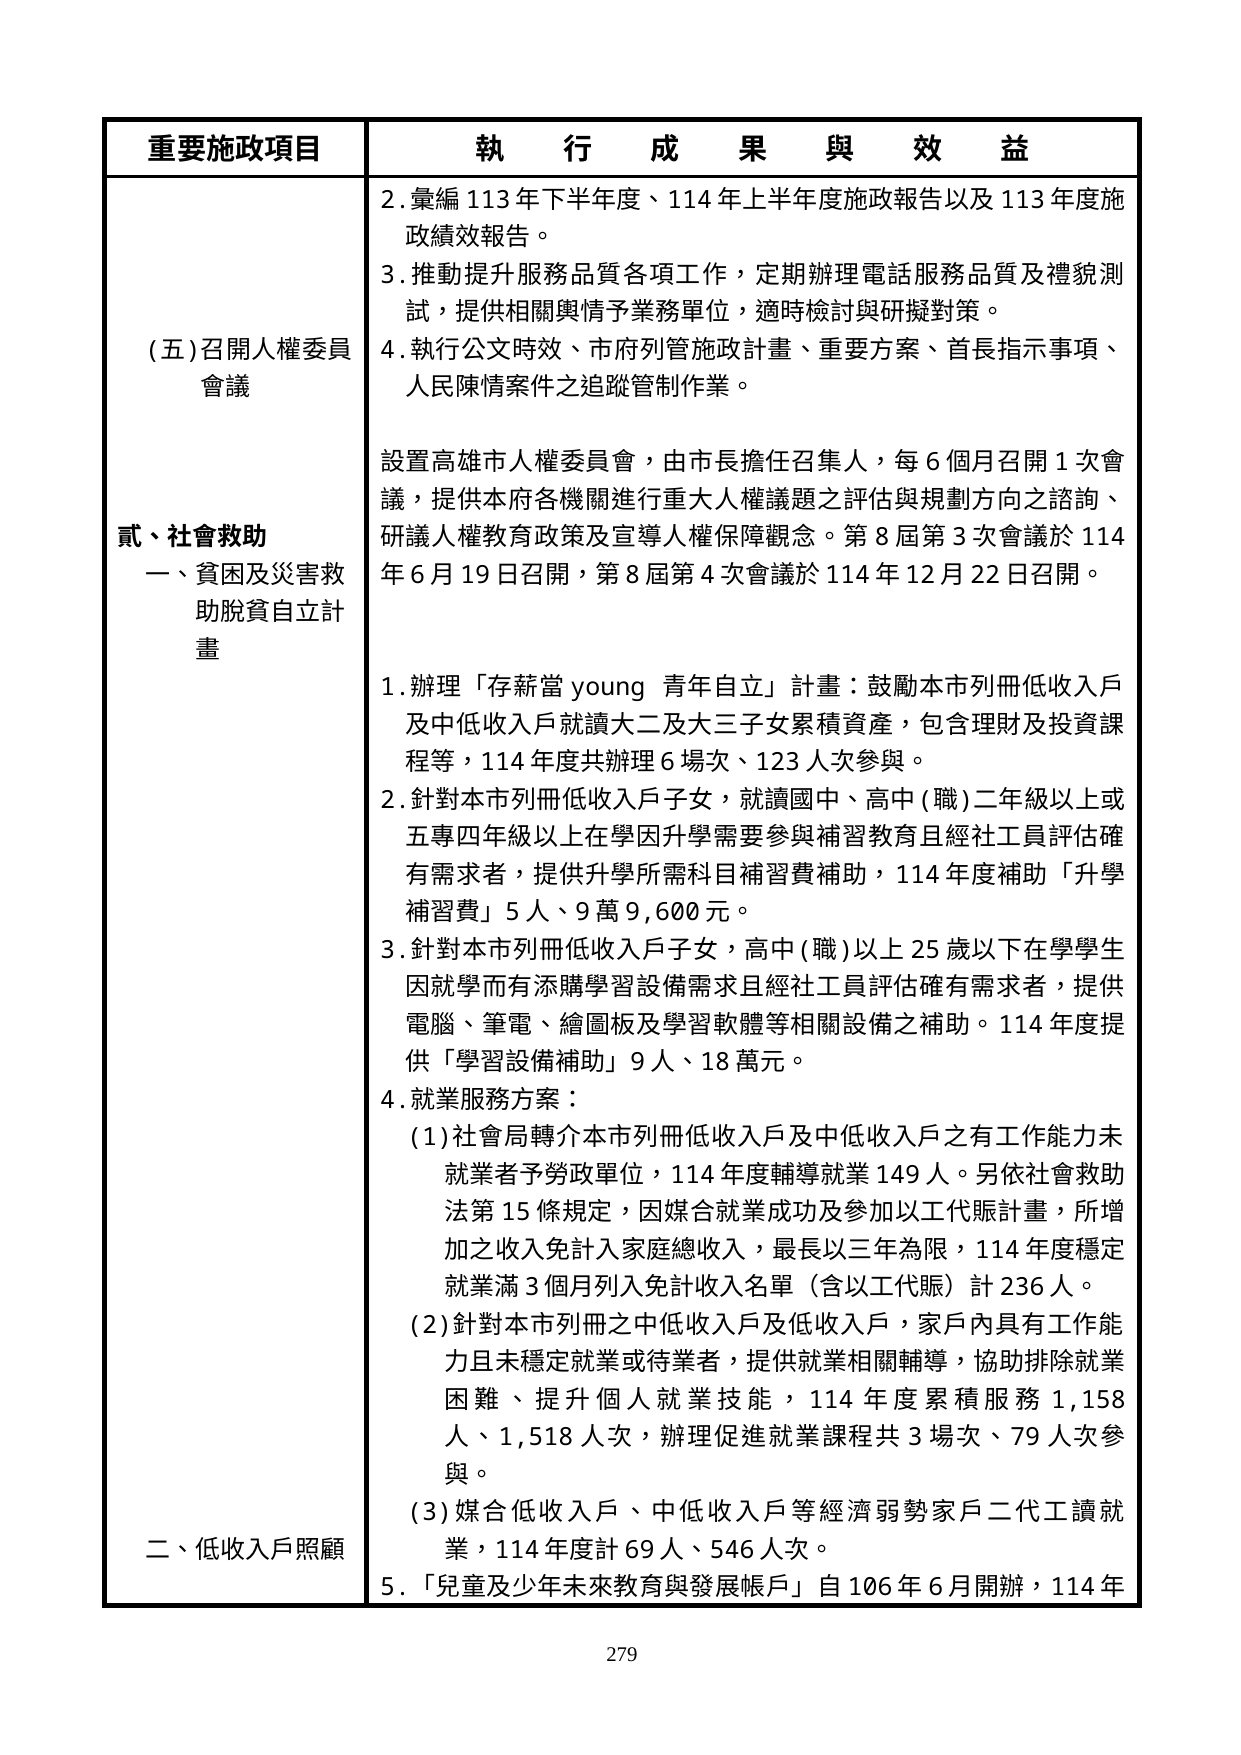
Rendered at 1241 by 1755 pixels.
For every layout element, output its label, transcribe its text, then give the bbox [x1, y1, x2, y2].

table_cell (五)召開人權委員會議 貳、社會救助 一、貧困及災害救助脫貧自立計畫 二、低收入戶照顧 [107, 178, 364, 1603]
table_header 執 行 成 果 與 效 益 [369, 122, 1137, 175]
table_cell 2.彙編113年下半年度、114年上半年度施政報告以及113年度施政績效報告。 3.推動提升服務品質各項工作，定期辦理電話服務品質及禮貌測試，提供相關輿情予業務單位，適時檢討與研擬對策。 4.執行公文時效、市府列管施政計畫、重要方案、首長指示事項、人民陳情案件之追蹤管制作業。 設置高雄市人權委員會，由市長擔任召集人，每6個月召開1次會議，提供本府各機關進行重大人權議題之評估與規劃方向之諮詢、研議人權教育政策及宣導人權保障觀念。第8屆第3次會議於114年6月19日召開，第8屆第4次會議於114年12月22日召開。 1.辦理「存薪當young 青年自立」計畫：鼓勵本市列冊低收入戶及中低收入戶就讀大二及大三子女累積資產，包含理財及投資課程等，114年度共辦理6場次、123人次參與。 2.針對本市列冊低收入戶子女，就讀國中、高中(職)二年級以上或五專四年級以上在學因升學需要參與補習教育且經社工員評估確有需求者，提供升學所需科目補習費補助，114年度補助「升學補習費」5人、9萬9,600元。 3.針對本市列冊低收入戶子女，高中(職)以上25歲以下在學學生因就學而有添購學習設備需求且經社工員評估確有需求者，提供電腦、筆電、繪圖板及學習軟體等相關設備之補助。114年度提供「學習設備補助」9人、18萬元。 4.就業服務方案： (1)社會局轉介本市列冊低收入戶及中低收入戶之有工作能力未就業者予勞政單位，114年度輔導就業149人。另依社會救助法第15條規定，因媒合就業成功及參加以工代賑計畫，所增加之收入免計入家庭總收入，最長以三年為限，114年度穩定就業滿3個月列入免計收入名單（含以工代賑）計236人。 (2)針對本市列冊之中低收入戶及低收入戶，家戶內具有工作能力且未穩定就業或待業者，提供就業相關輔導，協助排除就業困難、提升個人就業技能，114年度累積服務1,158人、1,518人次，辦理促進就業課程共3場次、79人次參與。 (3)媒合低收入戶、中低收入戶等經濟弱勢家戶二代工讀就業，114年度計69人、546人次。 5.「兒童及少年未來教育與發展帳戶」自106年6月開辦，114年 [369, 178, 1137, 1603]
table_header 重要施政項目 [107, 122, 364, 175]
